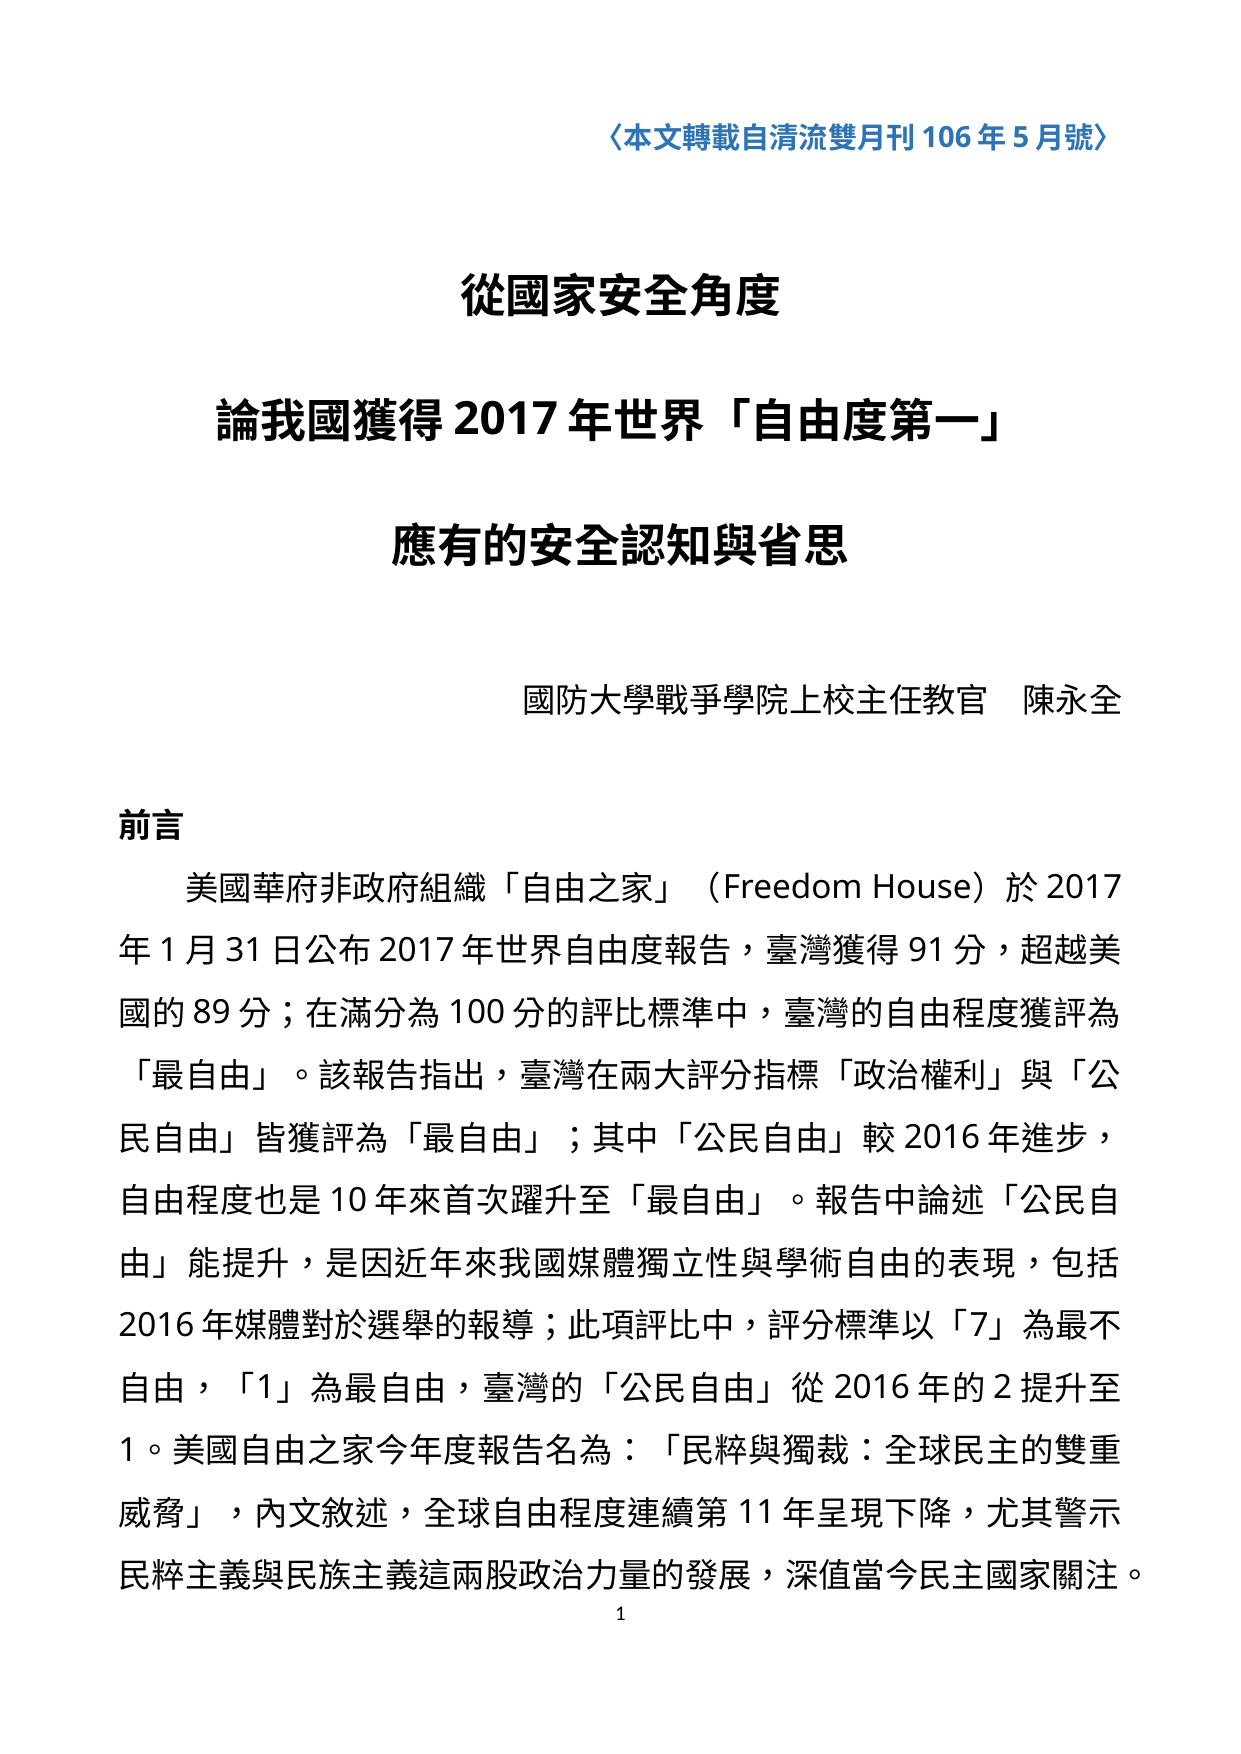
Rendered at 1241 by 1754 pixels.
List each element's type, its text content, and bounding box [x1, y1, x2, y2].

text 美國華府非政府組織「自由之家」（Freedom House）於2017年1月31日公布2017年世界自由度報告，臺灣獲得91分，超越美國的89分；在滿分為100分的評比標準中，臺灣的自由程度獲評為「最自由」。該報告指出，臺灣在兩大評分指標「政治權利」與「公民自由」皆獲評為「最自由」；其中「公民自由」較2016年進步，自由程度也是10年來首次躍升至「最自由」。報告中論述「公民自由」能提升，是因近年來我國媒體獨立性與學術自由的表現，包括2016年媒體對於選舉的報導；此項評比中，評分標準以「7」為最不自由，「1」為最自由，臺灣的「公民自由」從2016年的2提升至1。美國自由之家今年度報告名為：「民粹與獨裁：全球民主的雙重威脅」，內文敘述，全球自由程度連續第11年呈現下降，尤其警示民粹主義與民族主義這兩股政治力量的發展，深值當今民主國家關注。 [118, 844, 1122, 1594]
text 前言 [118, 782, 1122, 844]
text 〈本文轉載自清流雙月刊106年5月號〉 [118, 94, 1122, 157]
text 應有的安全認知與省思 [118, 469, 1122, 594]
text 從國家安全角度 [118, 219, 1122, 344]
text 論我國獲得2017年世界「自由度第一」 [118, 344, 1122, 469]
text 國防大學戰爭學院上校主任教官 陳永全 [118, 657, 1122, 719]
